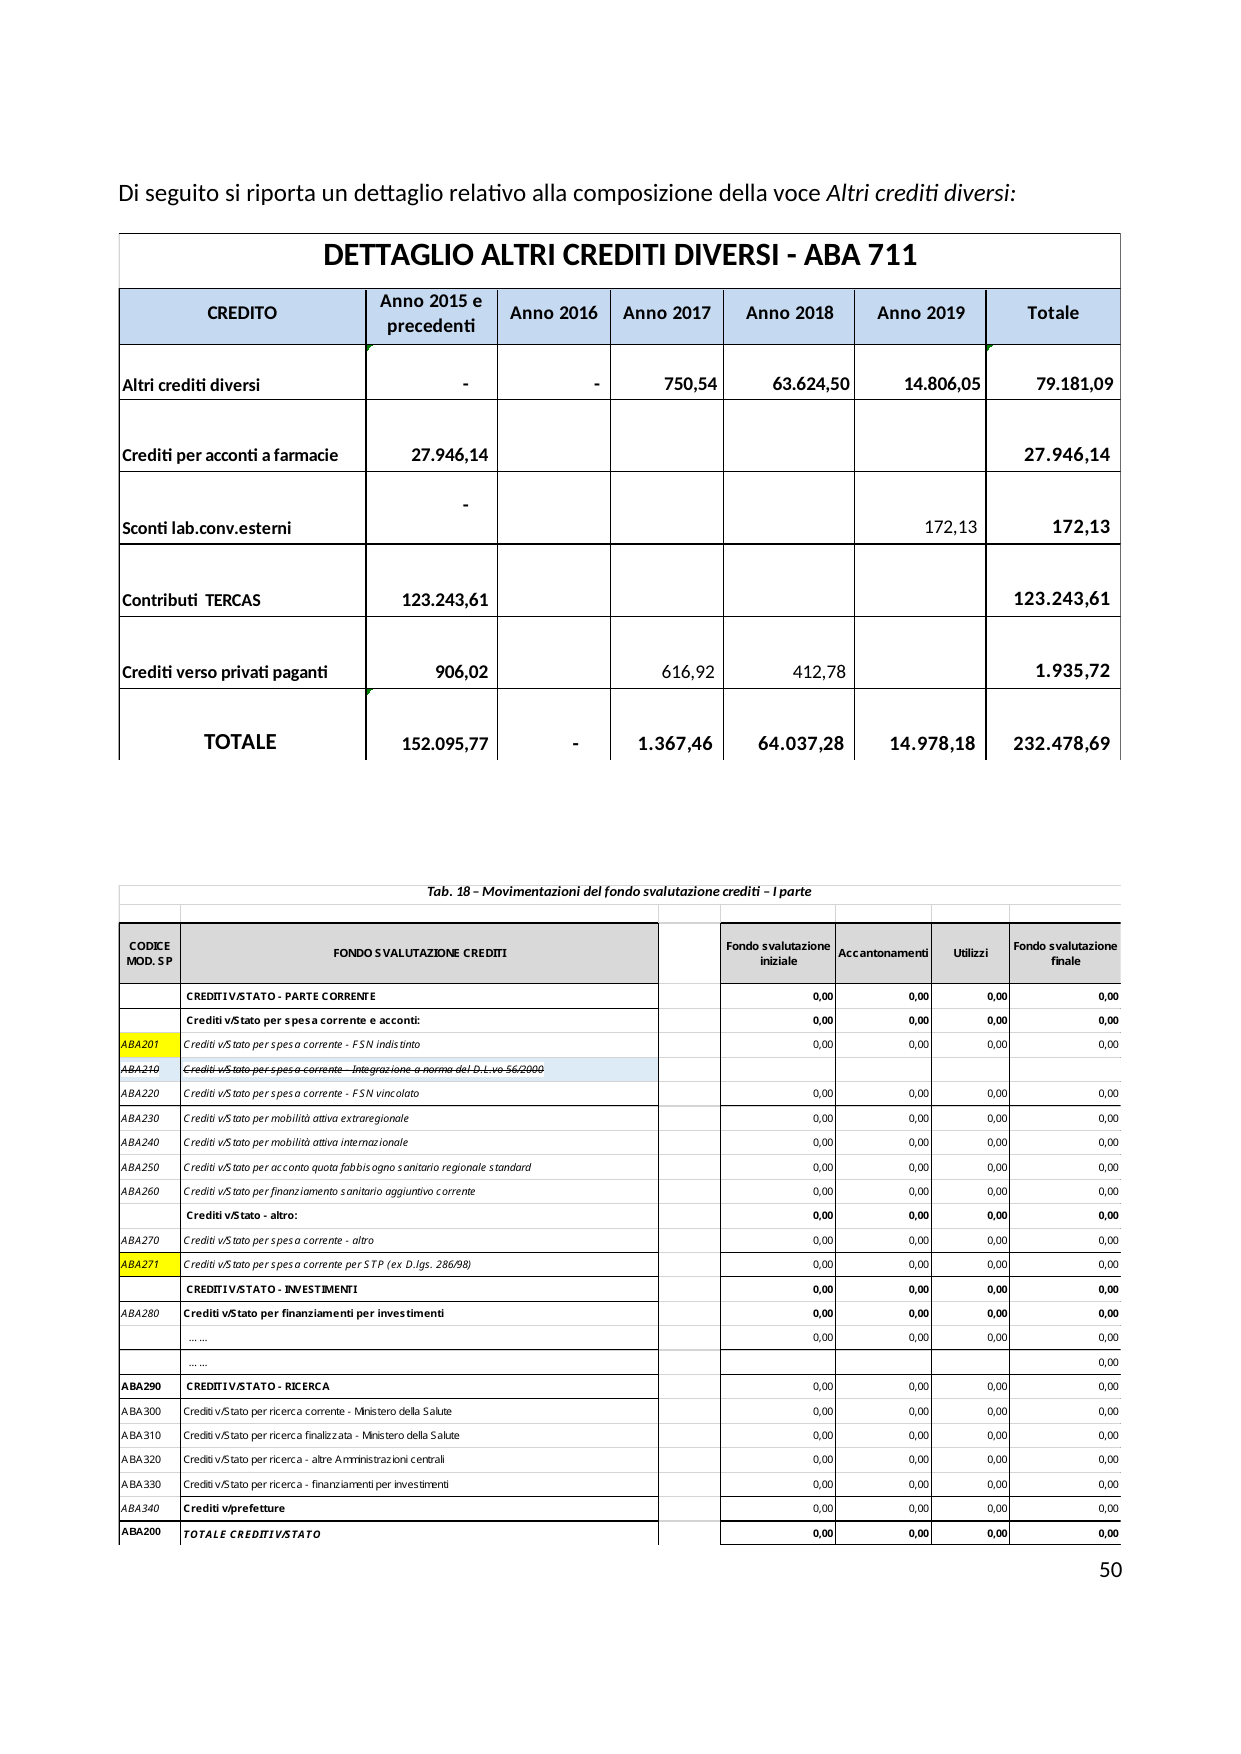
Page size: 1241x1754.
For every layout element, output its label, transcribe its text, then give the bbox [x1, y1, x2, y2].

text Di seguito si riporta un dettaglio relativo alla composizione della voce Altri crediti diversi: [118, 177, 1122, 208]
